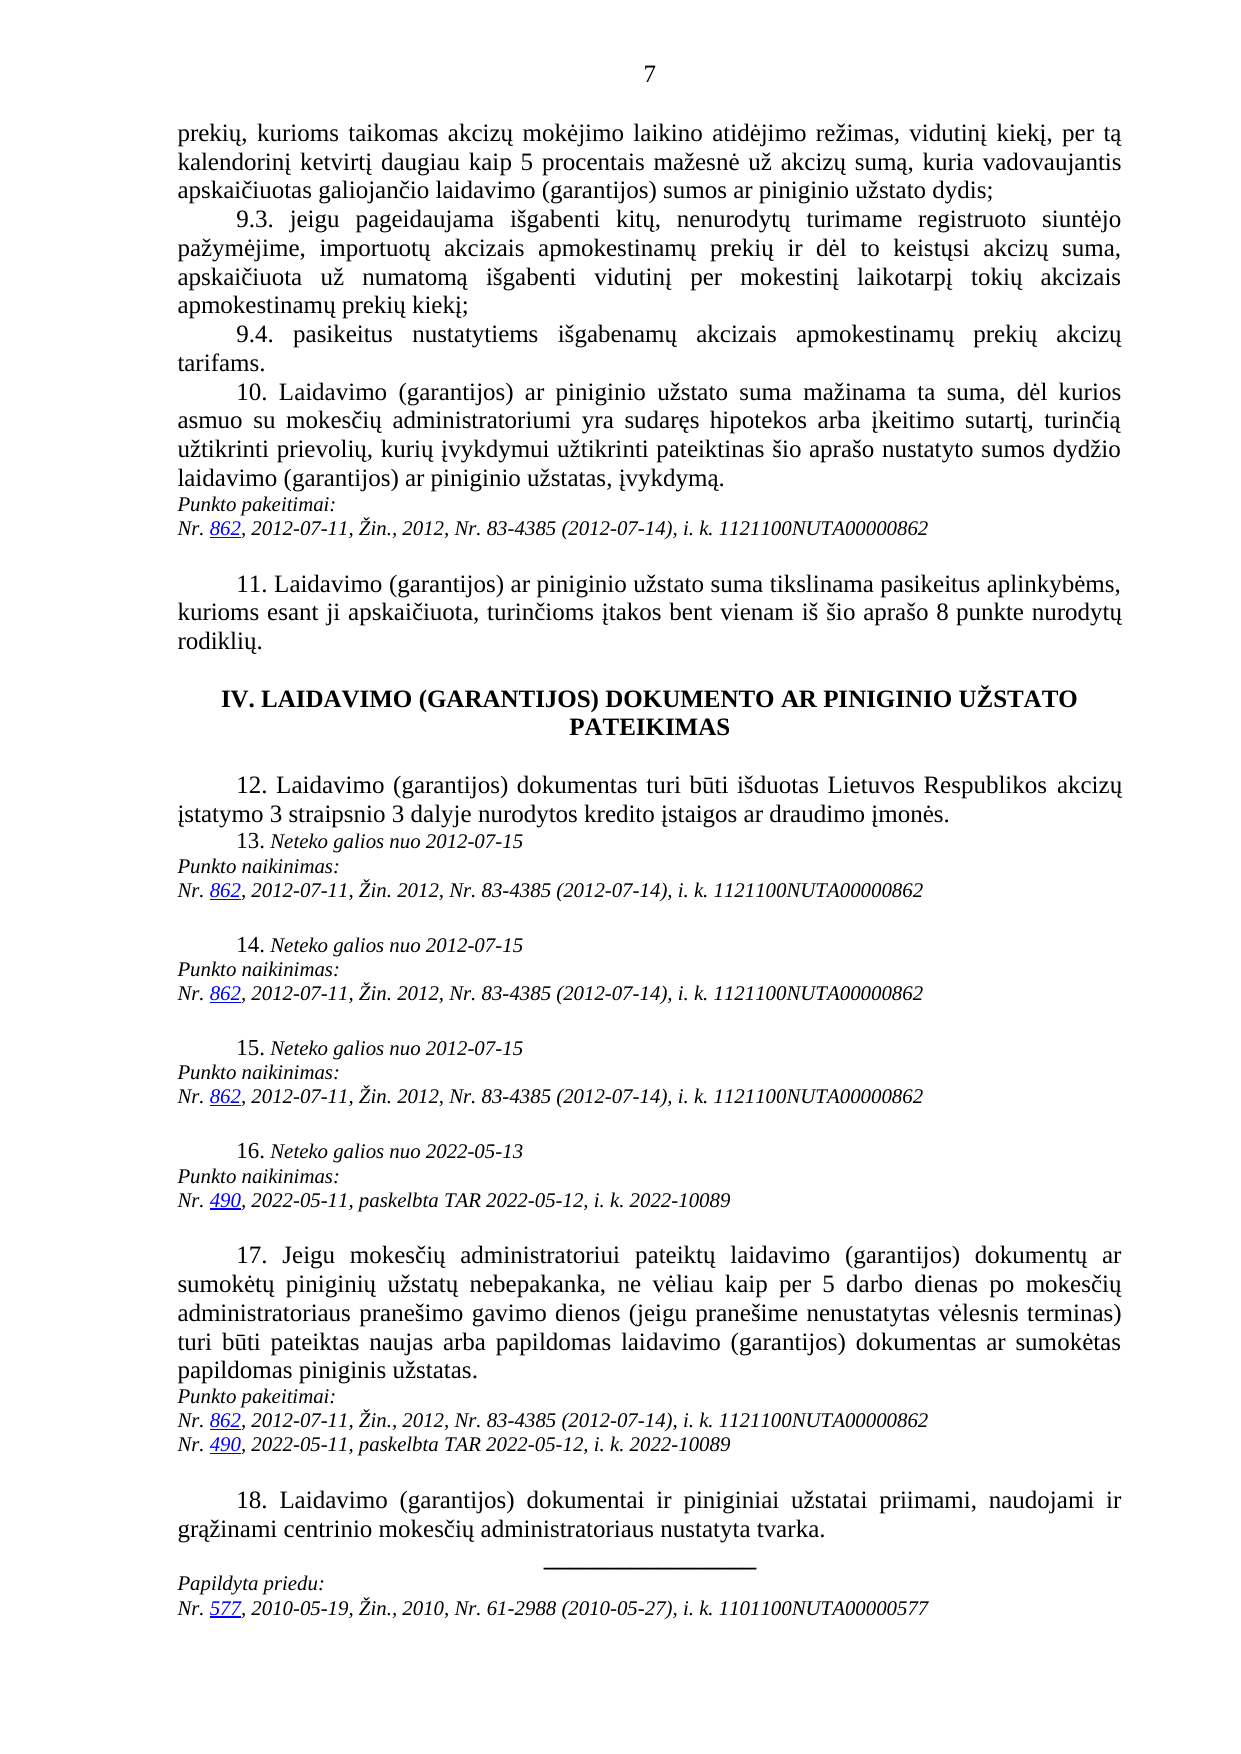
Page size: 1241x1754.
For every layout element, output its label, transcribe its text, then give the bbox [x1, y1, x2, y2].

text 13. Neteko galios nuo 2012-07-15 [177, 827, 1122, 854]
text Nr. 490, 2022-05-11, paskelbta TAR 2022-05-12, i. k. 2022-10089 [177, 1188, 1122, 1212]
text 10. Laidavimo (garantijos) ar piniginio užstato suma mažinama ta suma, dėl kurios asmuo su mokesčių administratoriumi yra sudaręs hipotekos arba įkeitimo sutartį, turinčią užtikrinti prievolių, kurių įvykdymui užtikrinti pateiktinas šio aprašo nustatyto sumos dydžio laidavimo (garantijos) ar piniginio užstatas, įvykdymą. [177, 377, 1122, 492]
text Nr. 862, 2012-07-11, Žin., 2012, Nr. 83-4385 (2012-07-14), i. k. 1121100NUTA00000862 [177, 1408, 1122, 1432]
text IV. LAIDAVIMO (GARANTIJOS) DOKUMENTO AR PINIGINIO UŽSTATO PATEIKIMAS [177, 684, 1122, 741]
text 18. Laidavimo (garantijos) dokumentai ir piniginiai užstatai priimami, naudojami ir grąžinami centrinio mokesčių administratoriaus nustatyta tvarka. [177, 1485, 1122, 1543]
text 14. Neteko galios nuo 2012-07-15 [177, 931, 1122, 957]
text Papildyta priedu: [177, 1571, 1122, 1595]
text Nr. 862, 2012-07-11, Žin. 2012, Nr. 83-4385 (2012-07-14), i. k. 1121100NUTA00000862 [177, 981, 1122, 1005]
text Nr. 490, 2022-05-11, paskelbta TAR 2022-05-12, i. k. 2022-10089 [177, 1432, 1122, 1456]
text Nr. 862, 2012-07-11, Žin. 2012, Nr. 83-4385 (2012-07-14), i. k. 1121100NUTA00000862 [177, 1084, 1122, 1108]
text 15. Neteko galios nuo 2012-07-15 [177, 1034, 1122, 1060]
text Punkto pakeitimai: [177, 1384, 1122, 1408]
text Punkto naikinimas: [177, 957, 1122, 981]
text 9.3. jeigu pageidaujama išgabenti kitų, nenurodytų turimame registruoto siuntėjo pažymėjime, importuotų akcizais apmokestinamų prekių ir dėl to keistųsi akcizų suma, apskaičiuota už numatomą išgabenti vidutinį per mokestinį laikotarpį tokių akcizais apmokestinamų prekių kiekį; [177, 204, 1122, 319]
text _________________ [177, 1543, 1122, 1571]
text Nr. 577, 2010-05-19, Žin., 2010, Nr. 61-2988 (2010-05-27), i. k. 1101100NUTA00000577 [177, 1595, 1122, 1619]
text 17. Jeigu mokesčių administratoriui pateiktų laidavimo (garantijos) dokumentų ar sumokėtų piniginių užstatų nebepakanka, ne vėliau kaip per 5 darbo dienas po mokesčių administratoriaus pranešimo gavimo dienos (jeigu pranešime nenustatytas vėlesnis terminas) turi būti pateiktas naujas arba papildomas laidavimo (garantijos) dokumentas ar sumokėtas papildomas piniginis užstatas. [177, 1240, 1122, 1384]
text Punkto naikinimas: [177, 1060, 1122, 1084]
text 9.4. pasikeitus nustatytiems išgabenamų akcizais apmokestinamų prekių akcizų tarifams. [177, 319, 1122, 377]
text 12. Laidavimo (garantijos) dokumentas turi būti išduotas Lietuvos Respublikos akcizų įstatymo 3 straipsnio 3 dalyje nurodytos kredito įstaigos ar draudimo įmonės. [177, 770, 1122, 827]
text Punkto naikinimas: [177, 1163, 1122, 1188]
text prekių, kurioms taikomas akcizų mokėjimo laikino atidėjimo režimas, vidutinį kiekį, per tą kalendorinį ketvirtį daugiau kaip 5 procentais mažesnė už akcizų sumą, kuria vadovaujantis apskaičiuotas galiojančio laidavimo (garantijos) sumos ar piniginio užstato dydis; [177, 118, 1122, 204]
text Nr. 862, 2012-07-11, Žin., 2012, Nr. 83-4385 (2012-07-14), i. k. 1121100NUTA00000862 [177, 516, 1122, 540]
text 16. Neteko galios nuo 2022-05-13 [177, 1137, 1122, 1163]
text Punkto naikinimas: [177, 854, 1122, 878]
text Punkto pakeitimai: [177, 492, 1122, 516]
text 11. Laidavimo (garantijos) ar piniginio užstato suma tikslinama pasikeitus aplinkybėms, kurioms esant ji apskaičiuota, turinčioms įtakos bent vienam iš šio aprašo 8 punkte nurodytų rodiklių. [177, 569, 1122, 655]
text Nr. 862, 2012-07-11, Žin. 2012, Nr. 83-4385 (2012-07-14), i. k. 1121100NUTA00000862 [177, 878, 1122, 902]
